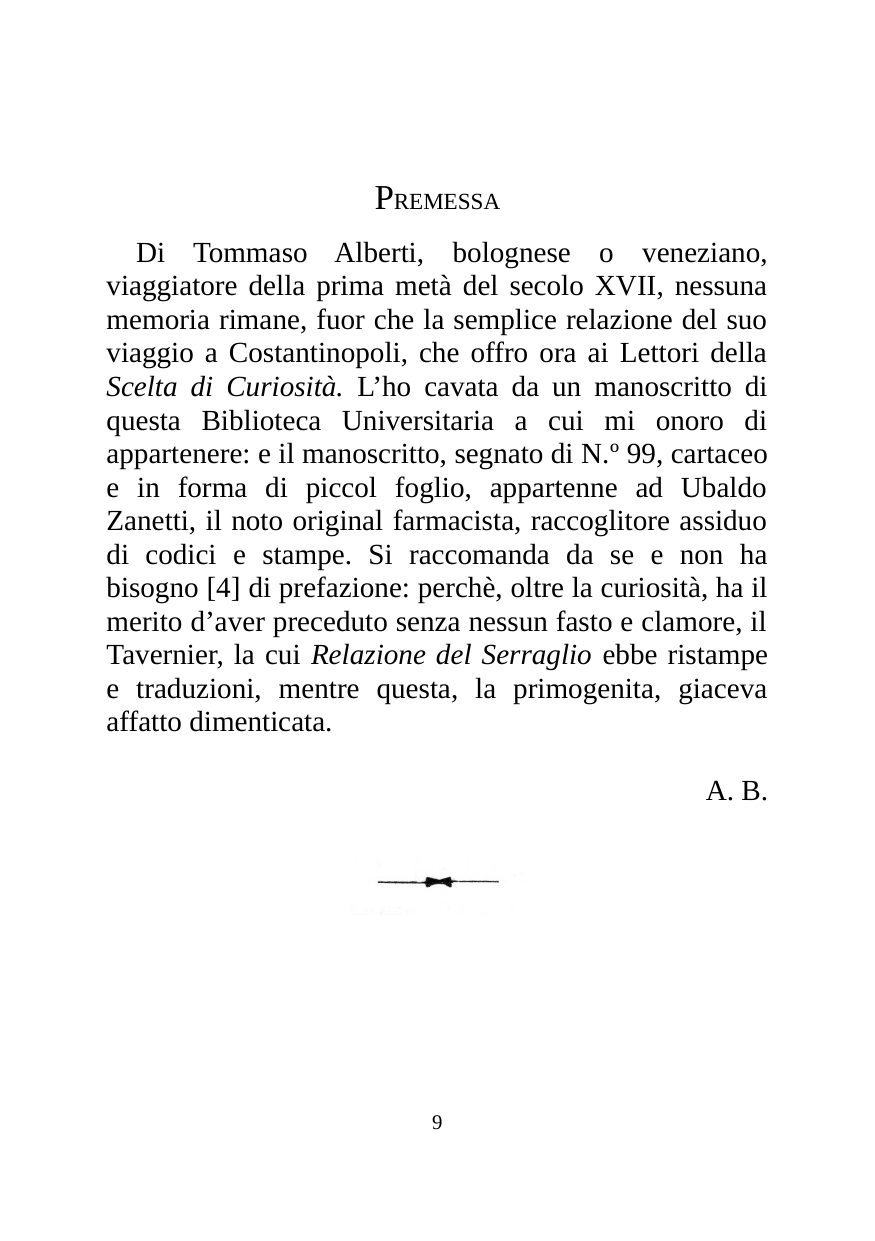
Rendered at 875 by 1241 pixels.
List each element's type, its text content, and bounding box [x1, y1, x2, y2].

text A. B. [106, 773, 768, 807]
subtitle Premessa [106, 177, 768, 217]
text Di Tommaso Alberti, bolognese o veneziano, viaggiatore della prima metà del secolo XVII, nessuna memoria rimane, fuor che la semplice relazione del suo viaggio a Costantinopoli, che offro ora ai Lettori della Scelta di Curiosità. L’ho cavata da un manoscritto di questa Biblioteca Universitaria a cui mi onoro di appartenere: e il manoscritto, segnato di N.º 99, cartaceo e in forma di piccol foglio, appartenne ad Ubaldo Zanetti, il noto original farmacista, raccoglitore assiduo di codici e stampe. Si raccomanda da se e non ha bisogno [4] di prefazione: perchè, oltre la curiosità, ha il merito d’aver preceduto senza nessun fasto e clamore, il Tavernier, la cui Relazione del Serraglio ebbe ristampe e traduzioni, mentre questa, la primogenita, giaceva affatto dimenticata. [106, 235, 768, 738]
picture [346, 856, 528, 915]
